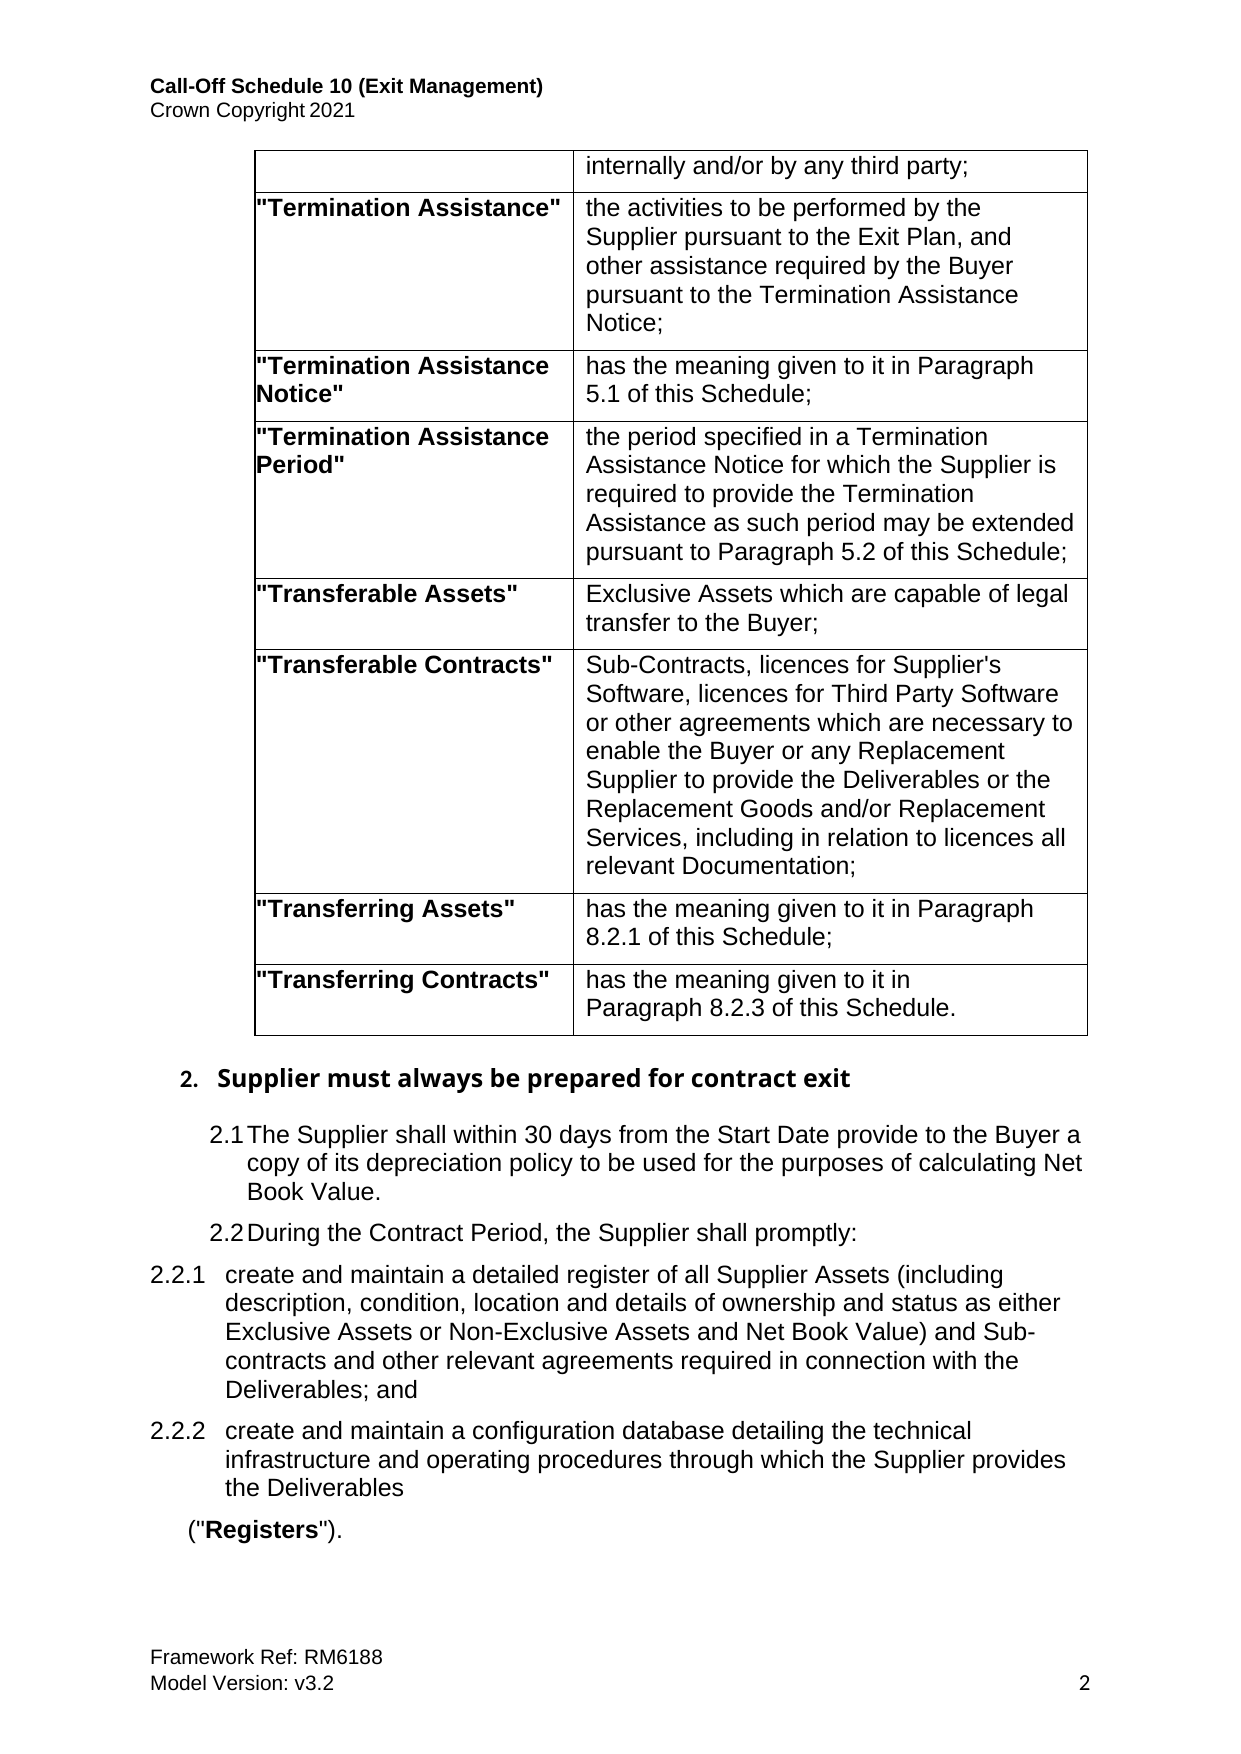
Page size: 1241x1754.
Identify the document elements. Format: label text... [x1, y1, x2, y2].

table_cell has the meaning given to it in Paragraph 8.2.3 of this Schedule. [574, 965, 1087, 1034]
table_cell "Transferring Contracts" [256, 965, 573, 1034]
list Supplier must always be prepared for contract exit [179, 1061, 1090, 1095]
table_cell internally and/or by any third party; [574, 151, 1087, 192]
table_cell "Termination Assistance" [256, 193, 573, 349]
table_cell has the meaning given to it in Paragraph 5.1 of this Schedule; [574, 351, 1087, 421]
table_cell "Termination Assistance Period" [256, 422, 573, 578]
list The Supplier shall within 30 days from the Start Date provide to the Buyer a copy of its depreciation policy to be used for the purposes of calculating Net Book Value. [209, 1120, 1090, 1206]
table_cell "Transferring Assets" [256, 894, 573, 963]
table_cell Sub-Contracts, licences for Supplier's Software, licences for Third Party Software or other agreements which are necessary to enable the Buyer or any Replacement Supplier to provide the Deliverables or the Replacement Goods and/or Replacement Services, including in relation to licences all relevant Documentation; [574, 650, 1087, 892]
table_cell "Termination Assistance Notice" [256, 351, 573, 421]
table_cell [256, 151, 573, 192]
table_cell has the meaning given to it in Paragraph 8.2.1 of this Schedule; [574, 894, 1087, 963]
list create and maintain a detailed register of all Supplier Assets (including description, condition, location and details of ownership and status as either Exclusive Assets or Non-Exclusive Assets and Net Book Value) and Sub-contracts and other relevant agreements required in connection with the Deliverables; and [150, 1260, 1090, 1403]
table_cell the activities to be performed by the Supplier pursuant to the Exit Plan, and other assistance required by the Buyer pursuant to the Termination Assistance Notice; [574, 193, 1087, 349]
list create and maintain a configuration database detailing the technical infrastructure and operating procedures through which the Supplier provides the Deliverables [150, 1416, 1090, 1502]
table_cell "Transferable Contracts" [256, 650, 573, 892]
text ("Registers"). [187, 1515, 1090, 1543]
list During the Contract Period, the Supplier shall promptly: [209, 1218, 1090, 1247]
table_cell "Transferable Assets" [256, 579, 573, 649]
table_cell Exclusive Assets which are capable of legal transfer to the Buyer; [574, 579, 1087, 649]
table_cell the period specified in a Termination Assistance Notice for which the Supplier is required to provide the Termination Assistance as such period may be extended pursuant to Paragraph 5.2 of this Schedule; [574, 422, 1087, 578]
